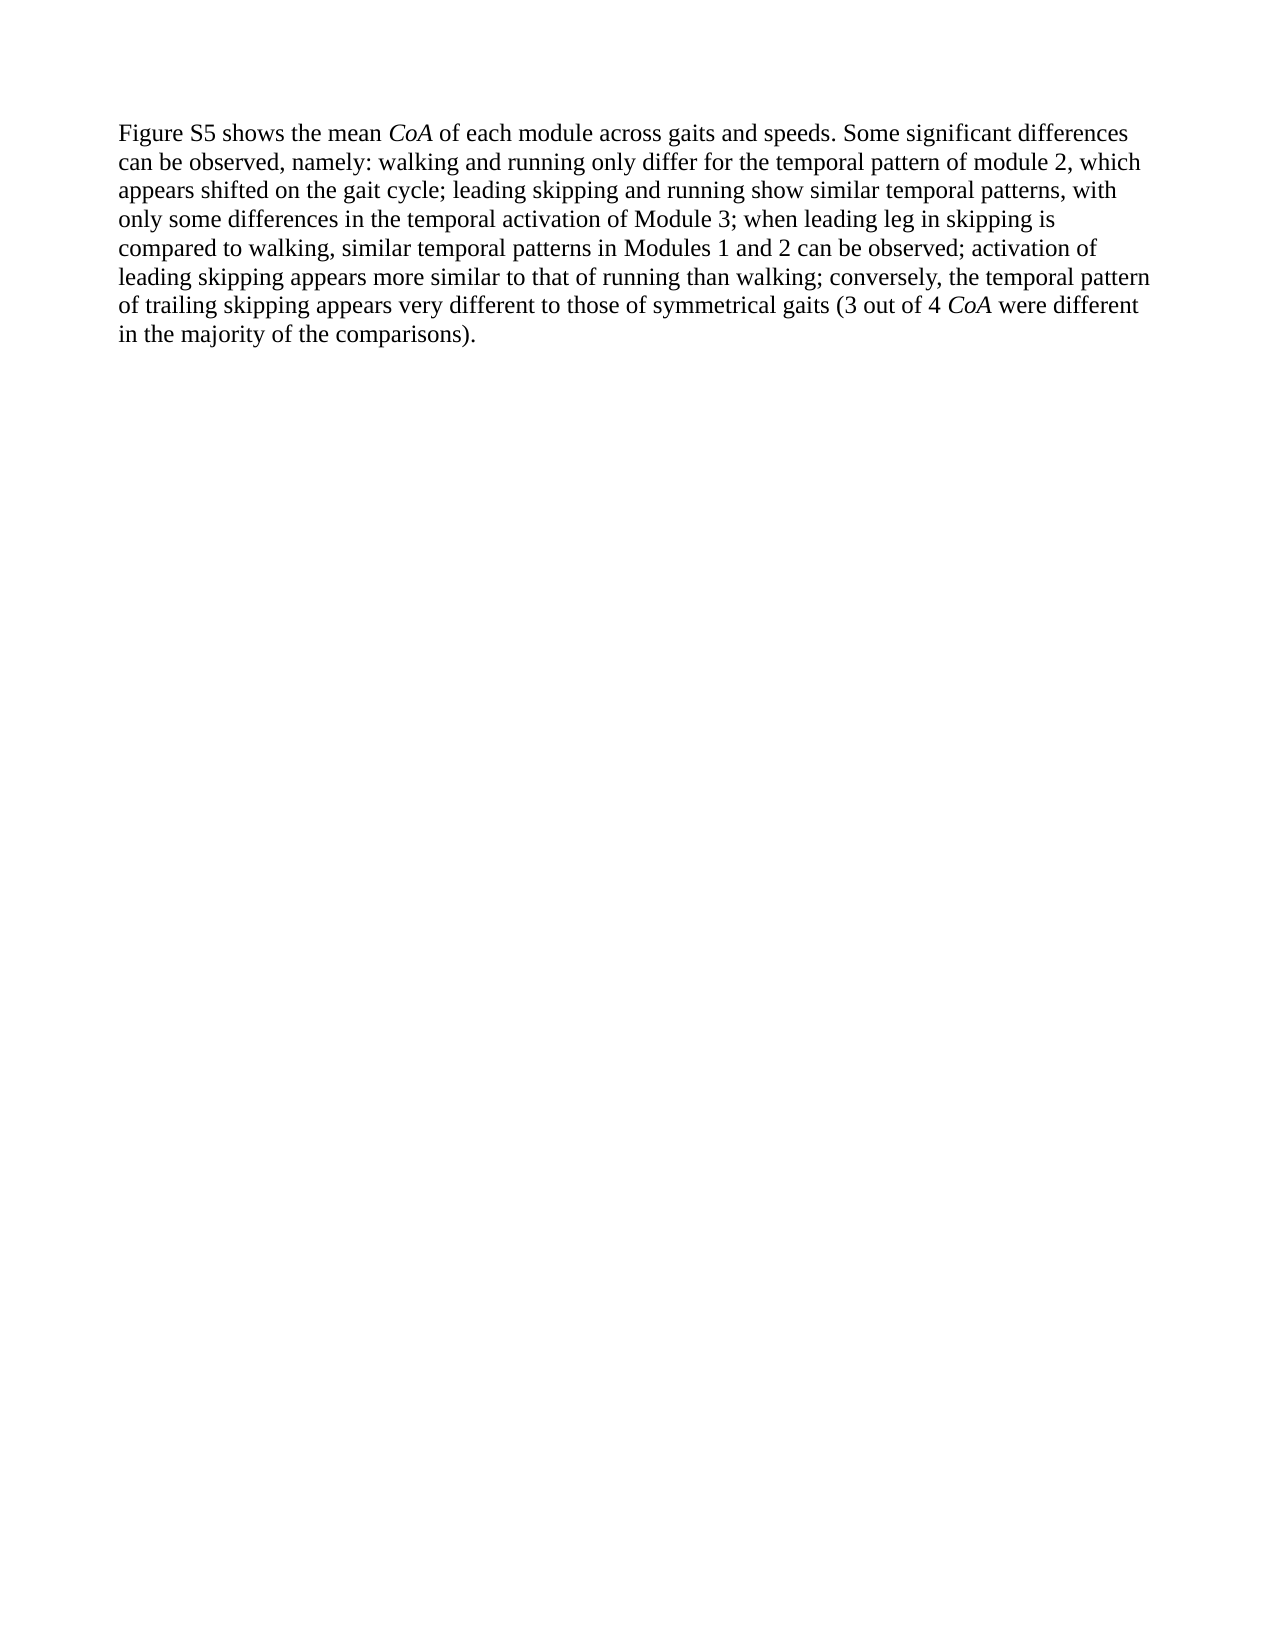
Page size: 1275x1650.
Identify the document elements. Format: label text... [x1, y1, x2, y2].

text Figure S5 shows the mean CoA of each module across gaits and speeds. Some significant differences can be observed, namely: walking and running only differ for the temporal pattern of module 2, which appears shifted on the gait cycle; leading skipping and running show similar temporal patterns, with only some differences in the temporal activation of Module 3; when leading leg in skipping is compared to walking, similar temporal patterns in Modules 1 and 2 can be observed; activation of leading skipping appears more similar to that of running than walking; conversely, the temporal pattern of trailing skipping appears very different to those of symmetrical gaits (3 out of 4 CoA were different in the majority of the comparisons). [118, 118, 1157, 348]
